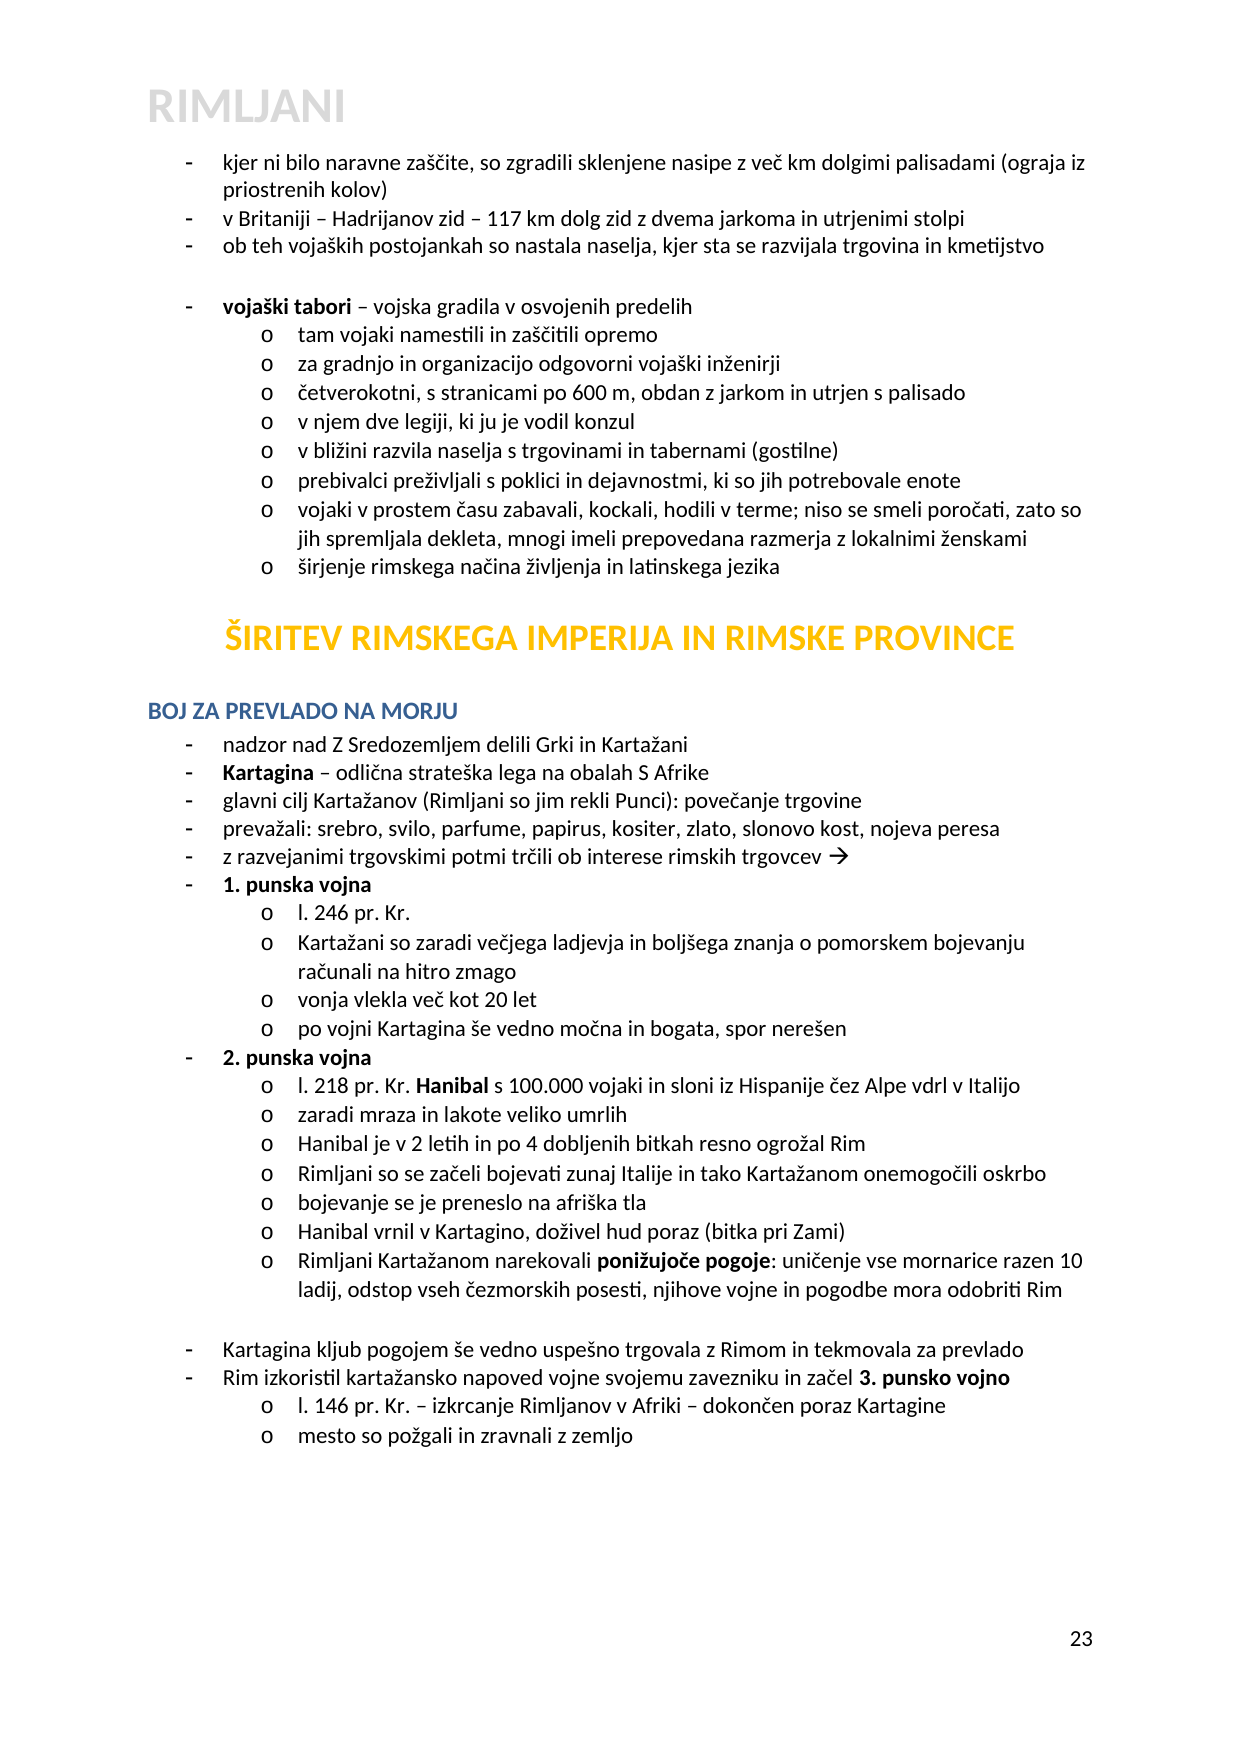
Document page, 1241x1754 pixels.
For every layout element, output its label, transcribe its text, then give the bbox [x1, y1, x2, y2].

list z razvejanimi trgovskimi potmi trčili ob interese rimskih trgovcev  [185, 842, 1093, 870]
list v njem dve legiji, ki ju je vodil konzul [260, 407, 1093, 437]
list prebivalci preživljali s poklici in dejavnostmi, ki so jih potrebovale enote [260, 466, 1093, 495]
list vojaki v prostem času zabavali, kockali, hodili v terme; niso se smeli poročati, zato so jih spremljala dekleta, mnogi imeli prepovedana razmerja z lokalnimi ženskami [260, 495, 1093, 552]
list l. 146 pr. Kr. – izkrcanje Rimljanov v Afriki – dokončen poraz Kartagine [260, 1392, 1093, 1421]
list 2. punska vojna [185, 1043, 1093, 1071]
list Hanibal je v 2 letih in po 4 dobljenih bitkah resno ogrožal Rim [260, 1129, 1093, 1159]
list tam vojaki namestili in zaščitili opremo [260, 320, 1093, 349]
list ob teh vojaških postojankah so nastala naselja, kjer sta se razvijala trgovina in kmetijstvo [185, 232, 1093, 260]
list širjenje rimskega načina življenja in latinskega jezika [260, 552, 1093, 581]
list 1. punska vojna [185, 870, 1093, 898]
list Kartagina kljub pogojem še vedno uspešno trgovala z Rimom in tekmovala za prevlado [185, 1336, 1093, 1363]
list l. 218 pr. Kr. Hanibal s 100.000 vojaki in sloni iz Hispanije čez Alpe vdrl v Italijo [260, 1071, 1093, 1100]
list vonja vlekla več kot 20 let [260, 985, 1093, 1014]
list Kartagina – odlična strateška lega na obalah S Afrike [185, 758, 1093, 786]
list glavni cilj Kartažanov (Rimljani so jim rekli Punci): povečanje trgovine [185, 786, 1093, 814]
list bojevanje se je preneslo na afriška tla [260, 1188, 1093, 1217]
list vojaški tabori – vojska gradila v osvojenih predelih [185, 292, 1093, 320]
list v bližini razvila naselja s trgovinami in tabernami (gostilne) [260, 437, 1093, 466]
list mesto so požgali in zravnali z zemljo [260, 1421, 1093, 1450]
list četverokotni, s stranicami po 600 m, obdan z jarkom in utrjen s palisado [260, 378, 1093, 407]
list zaradi mraza in lakote veliko umrlih [260, 1100, 1093, 1129]
list Rimljani so se začeli bojevati zunaj Italije in tako Kartažanom onemogočili oskrbo [260, 1159, 1093, 1188]
list prevažali: srebro, svilo, parfume, papirus, kositer, zlato, slonovo kost, nojeva peresa [185, 814, 1093, 842]
list Hanibal vrnil v Kartagino, doživel hud poraz (bitka pri Zami) [260, 1217, 1093, 1246]
text ŠIRITEV RIMSKEGA IMPERIJA IN RIMSKE PROVINCE [148, 613, 1093, 659]
list po vojni Kartagina še vedno močna in bogata, spor nerešen [260, 1014, 1093, 1043]
list v Britaniji – Hadrijanov zid – 117 km dolg zid z dvema jarkoma in utrjenimi stolpi [185, 204, 1093, 232]
list Rim izkoristil kartažansko napoved vojne svojemu zavezniku in začel 3. punsko vojno [185, 1363, 1093, 1392]
list l. 246 pr. Kr. [260, 898, 1093, 928]
list za gradnjo in organizacijo odgovorni vojaški inženirji [260, 349, 1093, 378]
text BOJ ZA PREVLADO NA MORJU [148, 695, 1093, 726]
list kjer ni bilo naravne zaščite, so zgradili sklenjene nasipe z več km dolgimi palisadami (ograja iz priostrenih kolov) [185, 148, 1093, 204]
list nadzor nad Z Sredozemljem delili Grki in Kartažani [185, 730, 1093, 758]
list Rimljani Kartažanom narekovali ponižujoče pogoje: uničenje vse mornarice razen 10 ladij, odstop vseh čezmorskih posesti, njihove vojne in pogodbe mora odobriti Rim [260, 1246, 1093, 1303]
list Kartažani so zaradi večjega ladjevja in boljšega znanja o pomorskem bojevanju računali na hitro zmago [260, 928, 1093, 985]
